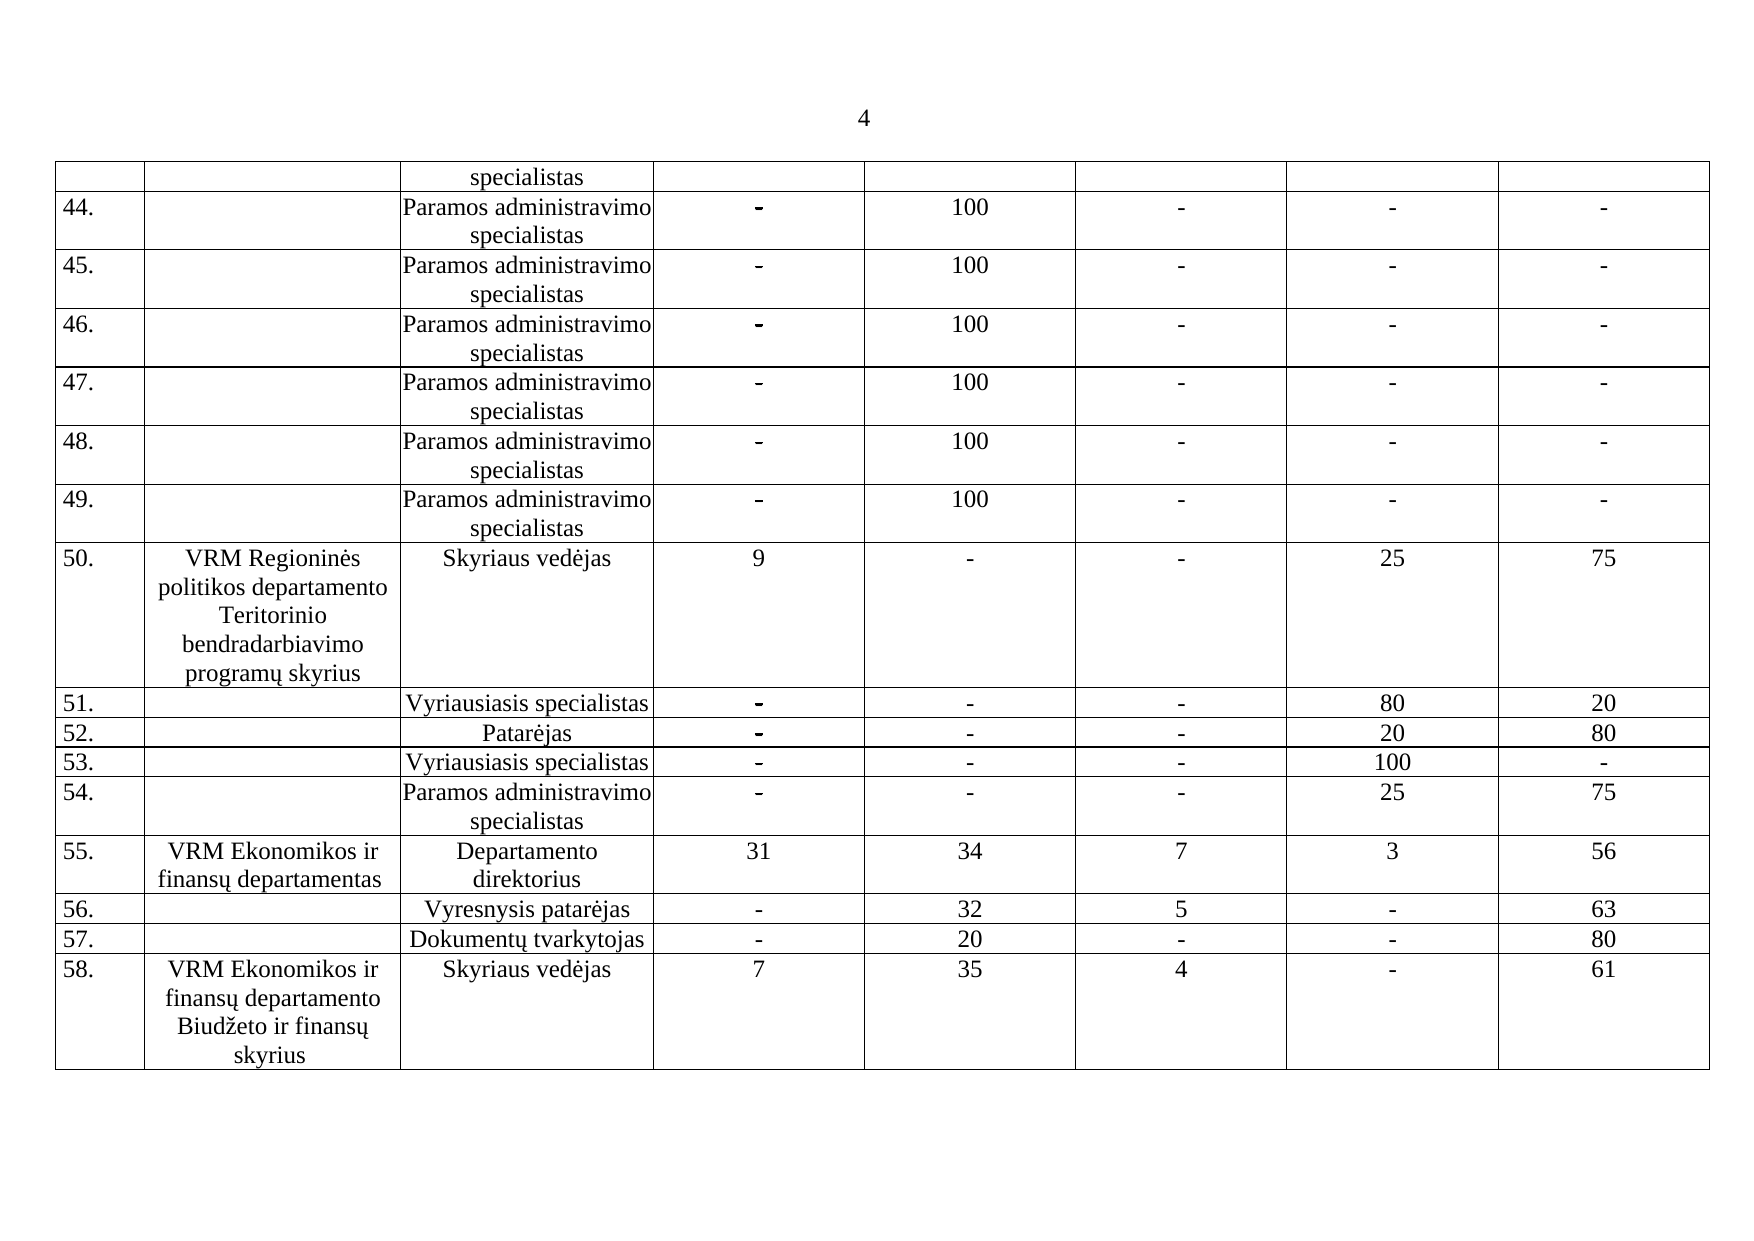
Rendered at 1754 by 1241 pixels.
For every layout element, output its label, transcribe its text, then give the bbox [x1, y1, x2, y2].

table_cell [145, 368, 400, 425]
table_cell - [1076, 250, 1286, 308]
table_cell Dokumentų tvarkytojas [401, 924, 653, 953]
table_cell [145, 309, 400, 366]
table_cell - [654, 368, 864, 425]
table_cell - [1076, 309, 1286, 366]
table_cell specialistas [401, 162, 653, 191]
table_cell 100 [865, 426, 1075, 483]
table_cell - [1076, 718, 1286, 746]
table_cell - [654, 748, 864, 776]
table_cell Patarėjas [401, 718, 653, 746]
table_cell - [1076, 162, 1286, 191]
table_cell 20 [1287, 718, 1498, 746]
table_cell - [654, 309, 864, 366]
table_cell - [1287, 368, 1498, 425]
table_cell - [1076, 688, 1286, 717]
table_cell - [1076, 543, 1286, 687]
table_cell - [1076, 924, 1286, 953]
table_cell - [1287, 924, 1498, 953]
table_cell Departamento direktorius [401, 836, 653, 893]
table_cell 34 [865, 836, 1075, 893]
table_cell 100 [1287, 748, 1498, 776]
table_cell Paramos administravimo specialistas [401, 777, 653, 835]
table_cell [865, 162, 1075, 191]
table_cell Paramos administravimo specialistas [401, 192, 653, 249]
table_cell - [1499, 485, 1709, 542]
table_cell 35 [865, 954, 1075, 1069]
table_cell 100 [865, 485, 1075, 542]
table_cell - [654, 192, 864, 249]
table_cell - [1499, 368, 1709, 425]
table_cell 53. [56, 748, 144, 776]
table_cell 80 [1287, 688, 1498, 717]
table_cell - [654, 250, 864, 308]
table_cell 63 [1499, 894, 1709, 923]
table_cell - [654, 162, 864, 191]
table_cell Paramos administravimo specialistas [401, 250, 653, 308]
table_cell [145, 894, 400, 923]
table_cell [145, 777, 400, 835]
table_cell 75 [1499, 543, 1709, 687]
table_cell 51. [56, 688, 144, 717]
table_cell 52. [56, 718, 144, 746]
table_cell - [1076, 777, 1286, 835]
table_cell [145, 426, 400, 483]
table_cell 44. [56, 192, 144, 249]
table_cell Paramos administravimo specialistas [401, 309, 653, 366]
table_cell - [1287, 894, 1498, 923]
table_cell - [654, 894, 864, 923]
table_cell 7 [1076, 836, 1286, 893]
table_cell - [654, 426, 864, 483]
table_cell 56 [1499, 836, 1709, 893]
table_cell - [1287, 426, 1498, 483]
table_cell [145, 485, 400, 542]
table_cell 100 [865, 368, 1075, 425]
table_cell - [865, 777, 1075, 835]
table_cell - [1287, 250, 1498, 308]
table_cell 100 [865, 309, 1075, 366]
table_cell - [1499, 192, 1709, 249]
table_cell - [1287, 954, 1498, 1069]
table_cell 50. [56, 543, 144, 687]
table_cell 49. [56, 485, 144, 542]
table_cell 47. [56, 368, 144, 425]
table_cell - [1076, 192, 1286, 249]
table_cell - [865, 718, 1075, 746]
table_cell - [865, 748, 1075, 776]
table_cell [145, 250, 400, 308]
table_cell 61 [1499, 954, 1709, 1069]
table_cell 25 [1287, 777, 1498, 835]
table_cell 7 [654, 954, 864, 1069]
table_cell - [1499, 309, 1709, 366]
table_cell - [654, 718, 864, 746]
table_cell Skyriaus vedėjas [401, 954, 653, 1069]
table_cell [145, 718, 400, 746]
table_cell - [1076, 368, 1286, 425]
table_cell - [1287, 162, 1498, 191]
table_cell - [1287, 192, 1498, 249]
table_cell [56, 162, 144, 191]
table_cell - [1076, 748, 1286, 776]
table_cell [145, 192, 400, 249]
table_cell - [1499, 250, 1709, 308]
table_cell 20 [1499, 688, 1709, 717]
table_cell Vyresnysis patarėjas [401, 894, 653, 923]
table_cell 31 [654, 836, 864, 893]
table_cell VRM Regioninės politikos departamento Teritorinio bendradarbiavimo programų skyrius [145, 543, 400, 687]
table_cell - [654, 777, 864, 835]
table_cell 45. [56, 250, 144, 308]
table_cell Paramos administravimo specialistas [401, 485, 653, 542]
table_cell 100 [865, 250, 1075, 308]
table_cell [145, 924, 400, 953]
table_cell 57. [56, 924, 144, 953]
table_cell 56. [56, 894, 144, 923]
table_cell 80 [1499, 718, 1709, 746]
table_cell 48. [56, 426, 144, 483]
table_cell - [654, 924, 864, 953]
table_cell 54. [56, 777, 144, 835]
table_cell Vyriausiasis specialistas [401, 748, 653, 776]
table_cell - [1287, 309, 1498, 366]
table_cell Vyriausiasis specialistas [401, 688, 653, 717]
table_cell - [1076, 485, 1286, 542]
table_cell Paramos administravimo specialistas [401, 368, 653, 425]
table_cell 25 [1287, 543, 1498, 687]
table_cell [145, 688, 400, 717]
table_cell - [1499, 748, 1709, 776]
table_cell 5 [1076, 894, 1286, 923]
table_cell 46. [56, 309, 144, 366]
table_cell - [1287, 485, 1498, 542]
table_cell - [1499, 162, 1709, 191]
table_cell 58. [56, 954, 144, 1069]
table_cell - [1499, 426, 1709, 483]
table_cell 3 [1287, 836, 1498, 893]
table_cell - [865, 543, 1075, 687]
table_cell 4 [1076, 954, 1286, 1069]
table_cell 55. [56, 836, 144, 893]
table_cell Skyriaus vedėjas [401, 543, 653, 687]
table_cell 80 [1499, 924, 1709, 953]
table_cell [145, 162, 400, 191]
table_cell - [1076, 426, 1286, 483]
table_cell VRM Ekonomikos ir finansų departamento Biudžeto ir finansų skyrius [145, 954, 400, 1069]
table_cell 9 [654, 543, 864, 687]
table_cell 75 [1499, 777, 1709, 835]
table_cell 100 [865, 192, 1075, 249]
table_cell VRM Ekonomikos ir finansų departamentas [145, 836, 400, 893]
table_cell - [865, 688, 1075, 717]
table_cell - [654, 485, 864, 542]
table_cell - [654, 688, 864, 717]
table_cell Paramos administravimo specialistas [401, 426, 653, 483]
table_cell 32 [865, 894, 1075, 923]
table_cell [145, 748, 400, 776]
table_cell 20 [865, 924, 1075, 953]
